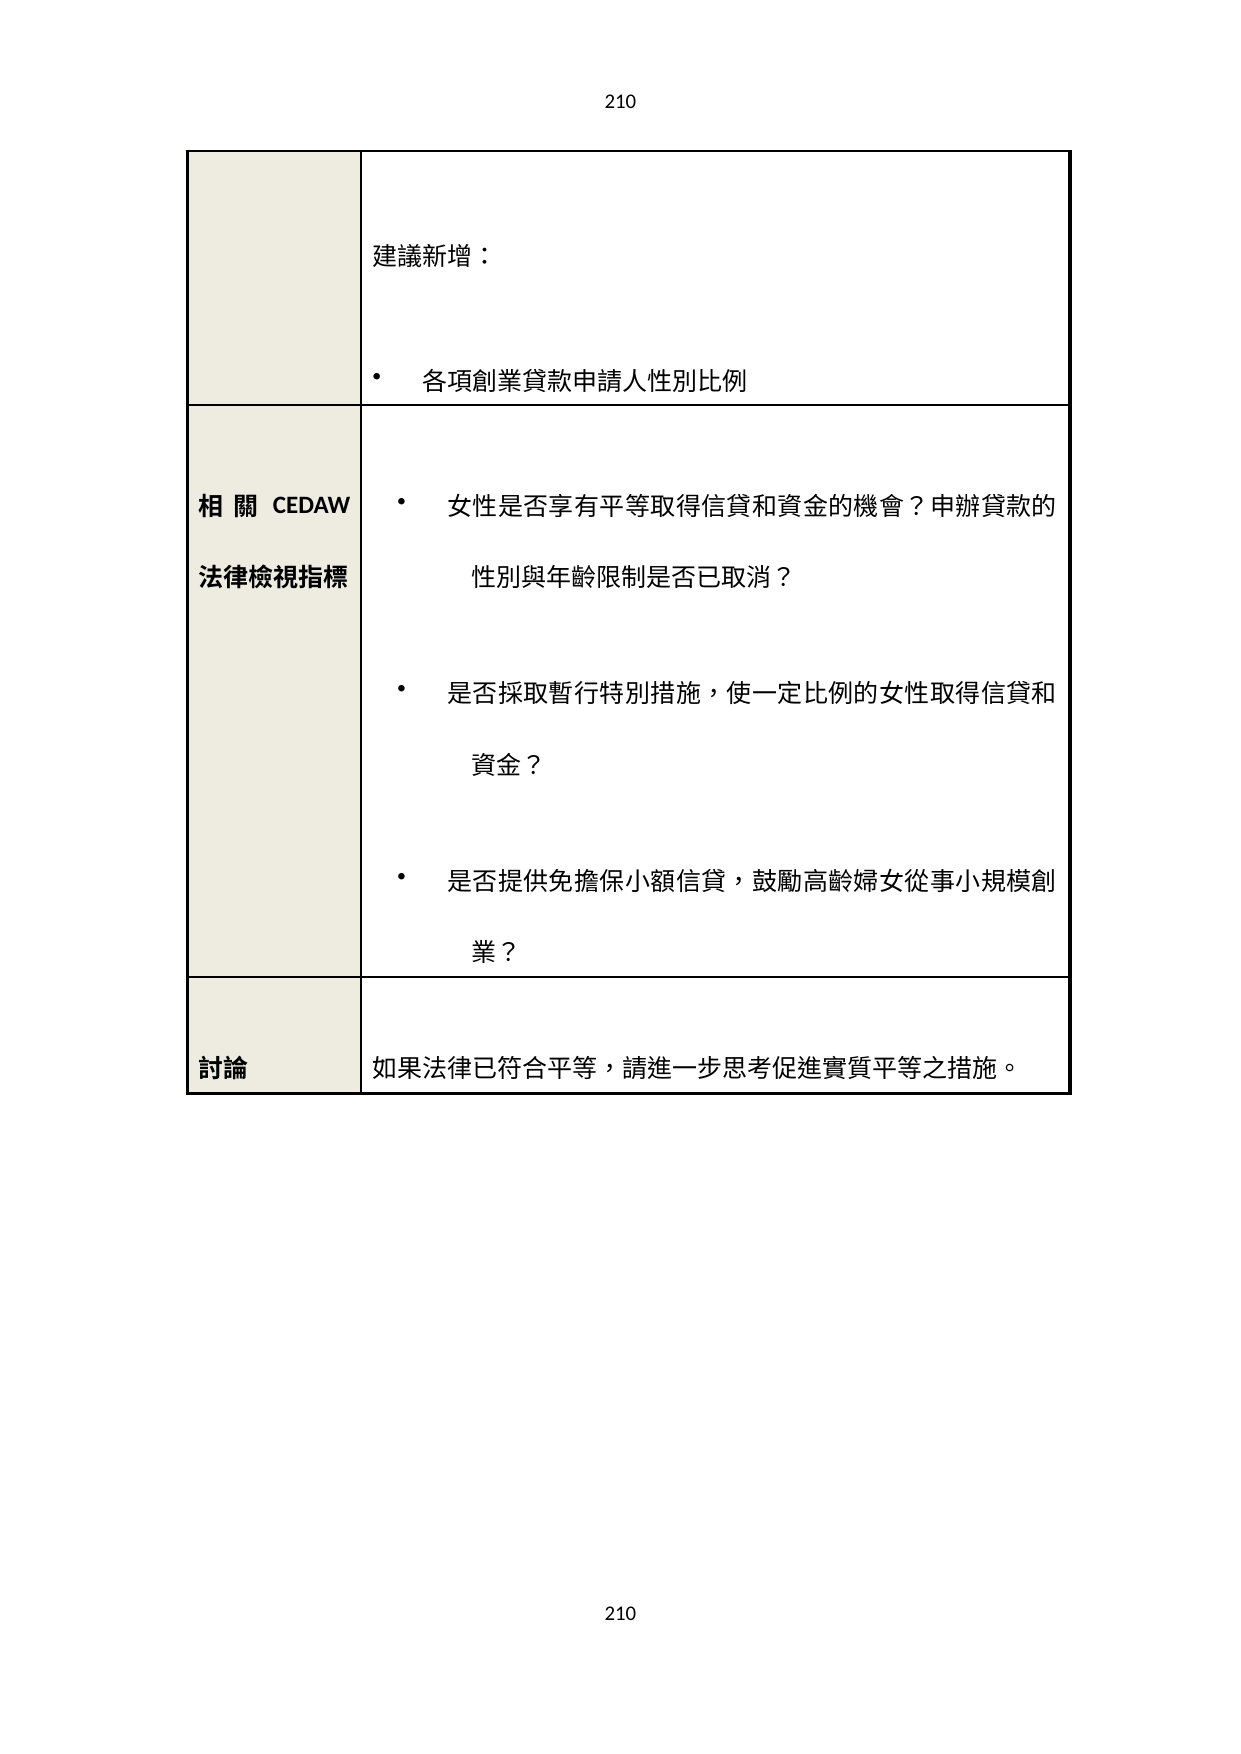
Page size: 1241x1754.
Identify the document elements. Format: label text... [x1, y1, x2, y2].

table_cell 2008年「微型企業創業貸款」貸款件數，女性占38.3%、男性占61.4%；貸款金額上，女性占39.9%、男性占60.1%。 2012年4月底止「青年（20-45歲）創業貸款」獲貸人數，女性占27%、男性占73%；獲貸金額上，女性占31%、男性占69%。 2010年「微型創業鳳凰貸款」，女性貸款件數占78.2%、男性占21.8%，女性貸款金額占77.0%、男性占23.0%。 【資料來源：經濟部、行政院青年輔導委員會】 建議新增： 各項創業貸款申請人性別比例 [362, 152, 1068, 404]
table_cell 如果法律已符合平等，請進一步思考促進實質平等之措施。 [362, 978, 1068, 1092]
table_cell 相關CEDAW法律檢視指標 [189, 406, 360, 976]
table_cell 女性是否享有平等取得信貸和資金的機會？申辦貸款的性別與年齡限制是否已取消？ 是否採取暫行特別措施，使一定比例的女性取得信貸和資金？ 是否提供免擔保小額信貸，鼓勵高齡婦女從事小規模創業？ [362, 406, 1068, 976]
table_cell 討論 [189, 978, 360, 1092]
table_cell [189, 152, 360, 404]
